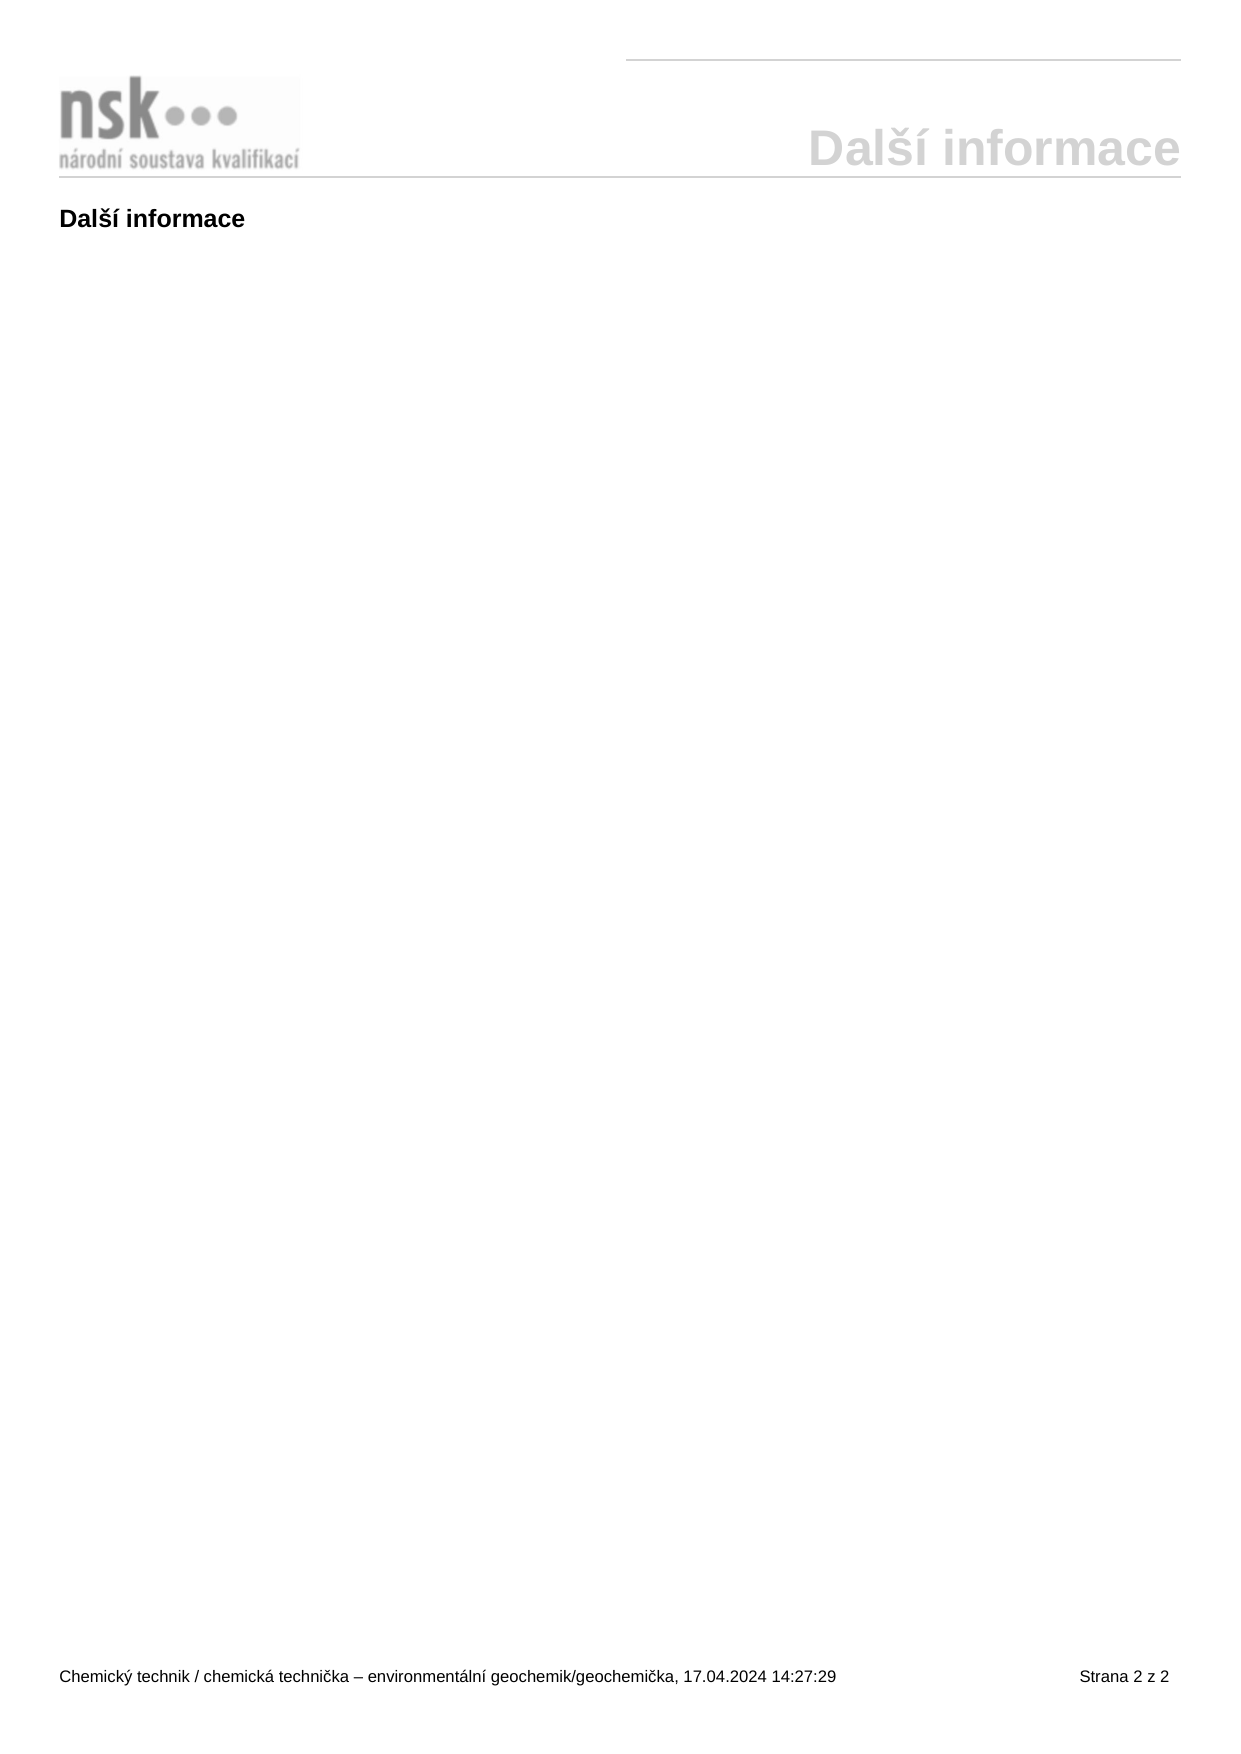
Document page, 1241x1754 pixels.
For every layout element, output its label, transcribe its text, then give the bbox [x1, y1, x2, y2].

table_cell [626, 1397, 862, 1658]
table_cell [484, 236, 620, 536]
table_cell [862, 1397, 1169, 1658]
table_cell [862, 836, 1169, 1136]
table_cell [620, 236, 626, 536]
table_cell [862, 236, 1169, 536]
table_cell [59, 171, 483, 176]
table_cell [620, 836, 626, 1136]
table_cell [484, 194, 620, 200]
table_cell [626, 836, 862, 1136]
table_cell [620, 536, 626, 836]
table_cell [1169, 1658, 1181, 1694]
table_cell [620, 1136, 626, 1397]
table_cell [59, 194, 483, 200]
table_cell [862, 194, 1169, 200]
table_cell [59, 1136, 483, 1397]
table_cell [59, 836, 483, 1136]
table_cell [1169, 1397, 1181, 1658]
table_cell [1169, 236, 1181, 536]
table_cell [862, 536, 1169, 836]
table_cell [620, 1397, 626, 1658]
table_cell [59, 178, 1181, 194]
table_cell Strana 2 z 2 [862, 1658, 1169, 1694]
table_cell [626, 194, 862, 200]
table_cell [626, 1136, 862, 1397]
table_cell [484, 836, 620, 1136]
table_cell Chemický technik / chemická technička – environmentální geochemik/geochemička, 17.04.2024 14:27:29 [59, 1658, 862, 1694]
table_cell [484, 171, 620, 176]
table_cell [1169, 536, 1181, 836]
table_cell [621, 59, 626, 170]
table_cell [1169, 836, 1181, 1136]
table_cell [862, 1136, 1169, 1397]
table_cell [59, 1397, 483, 1658]
table_cell [484, 1397, 620, 1658]
table_cell [484, 1136, 620, 1397]
table_cell [1169, 194, 1181, 200]
table_cell [626, 536, 862, 836]
table_cell Další informace [59, 200, 1181, 236]
table_cell [59, 236, 483, 536]
table_cell [626, 236, 862, 536]
table_cell [1169, 1136, 1181, 1397]
table_cell [484, 536, 620, 836]
picture [58, 59, 621, 171]
table_cell [59, 536, 483, 836]
table_cell Další informace [626, 61, 1181, 176]
